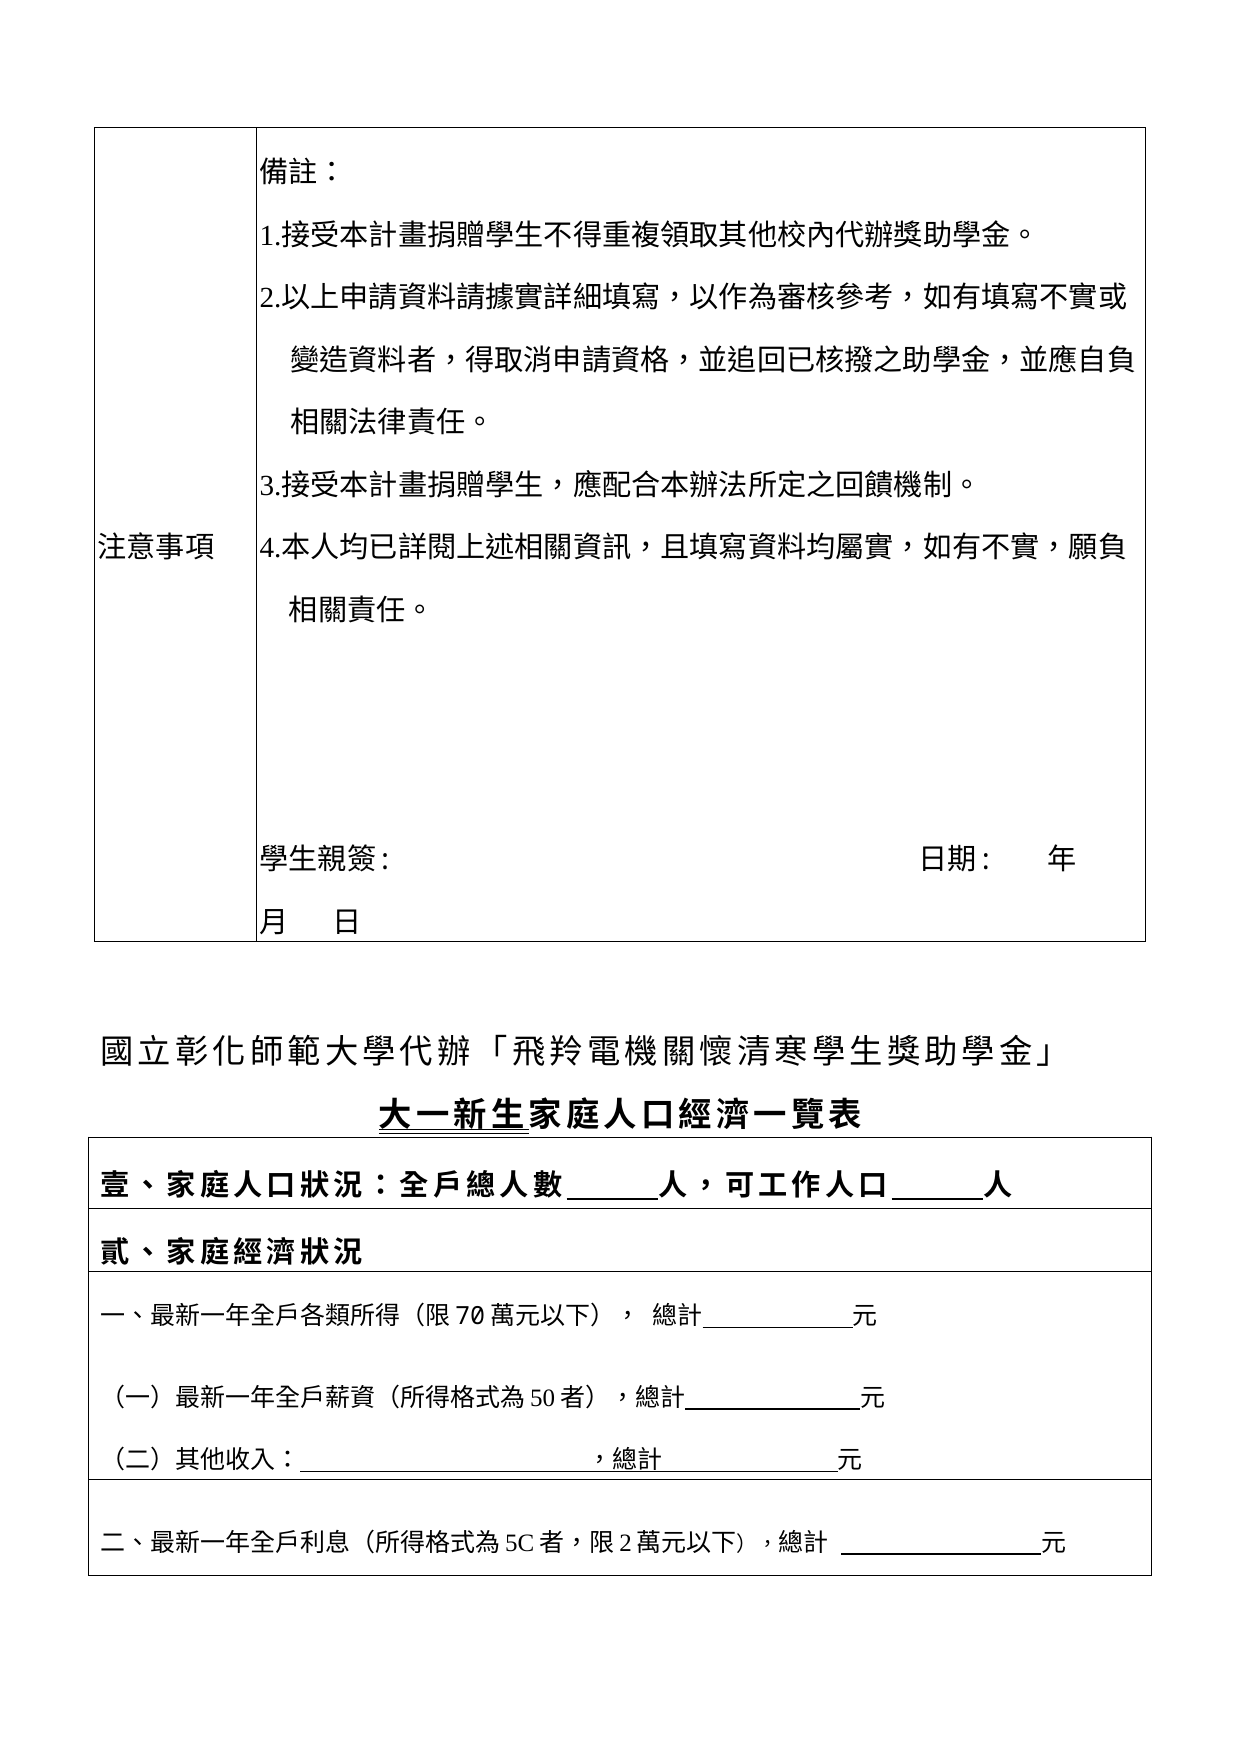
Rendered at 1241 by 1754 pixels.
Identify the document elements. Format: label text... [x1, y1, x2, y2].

table_cell 備註： 1.接受本計畫捐贈學生不得重複領取其他校內代辦獎助學金。 2.以上申請資料請據實詳細填寫，以作為審核參考，如有填寫不實或變造資料者，得取消申請資格，並追回已核撥之助學金，並應自負相關法律責任。 3.接受本計畫捐贈學生，應配合本辦法所定之回饋機制。 4.本人均已詳閱上述相關資訊，且填寫資料均屬實，如有不實，願負相關責任。 學生親簽: 日期: 年 月 日 [257, 128, 1145, 941]
table_cell 壹、家庭人口狀況：全戶總人數 人，可工作人口 人 [89, 1138, 1151, 1207]
table_cell 注意事項 [95, 128, 256, 941]
table_cell 貳、家庭經濟狀況 [89, 1209, 1151, 1271]
table_header 國立彰化師範大學代辦「飛羚電機關懷清寒學生獎助學金」 大一新生家庭人口經濟一覽表 [89, 1004, 1152, 1137]
table_cell 一、最新一年全戶各類所得（限70萬元以下）， 總計 元 （一）最新一年全戶薪資（所得格式為50者），總計 元 （二）其他收入： ，總計 元 [89, 1272, 1151, 1478]
table_cell 二、最新一年全戶利息（所得格式為5C者，限2萬元以下），總計 元 [89, 1480, 1151, 1575]
